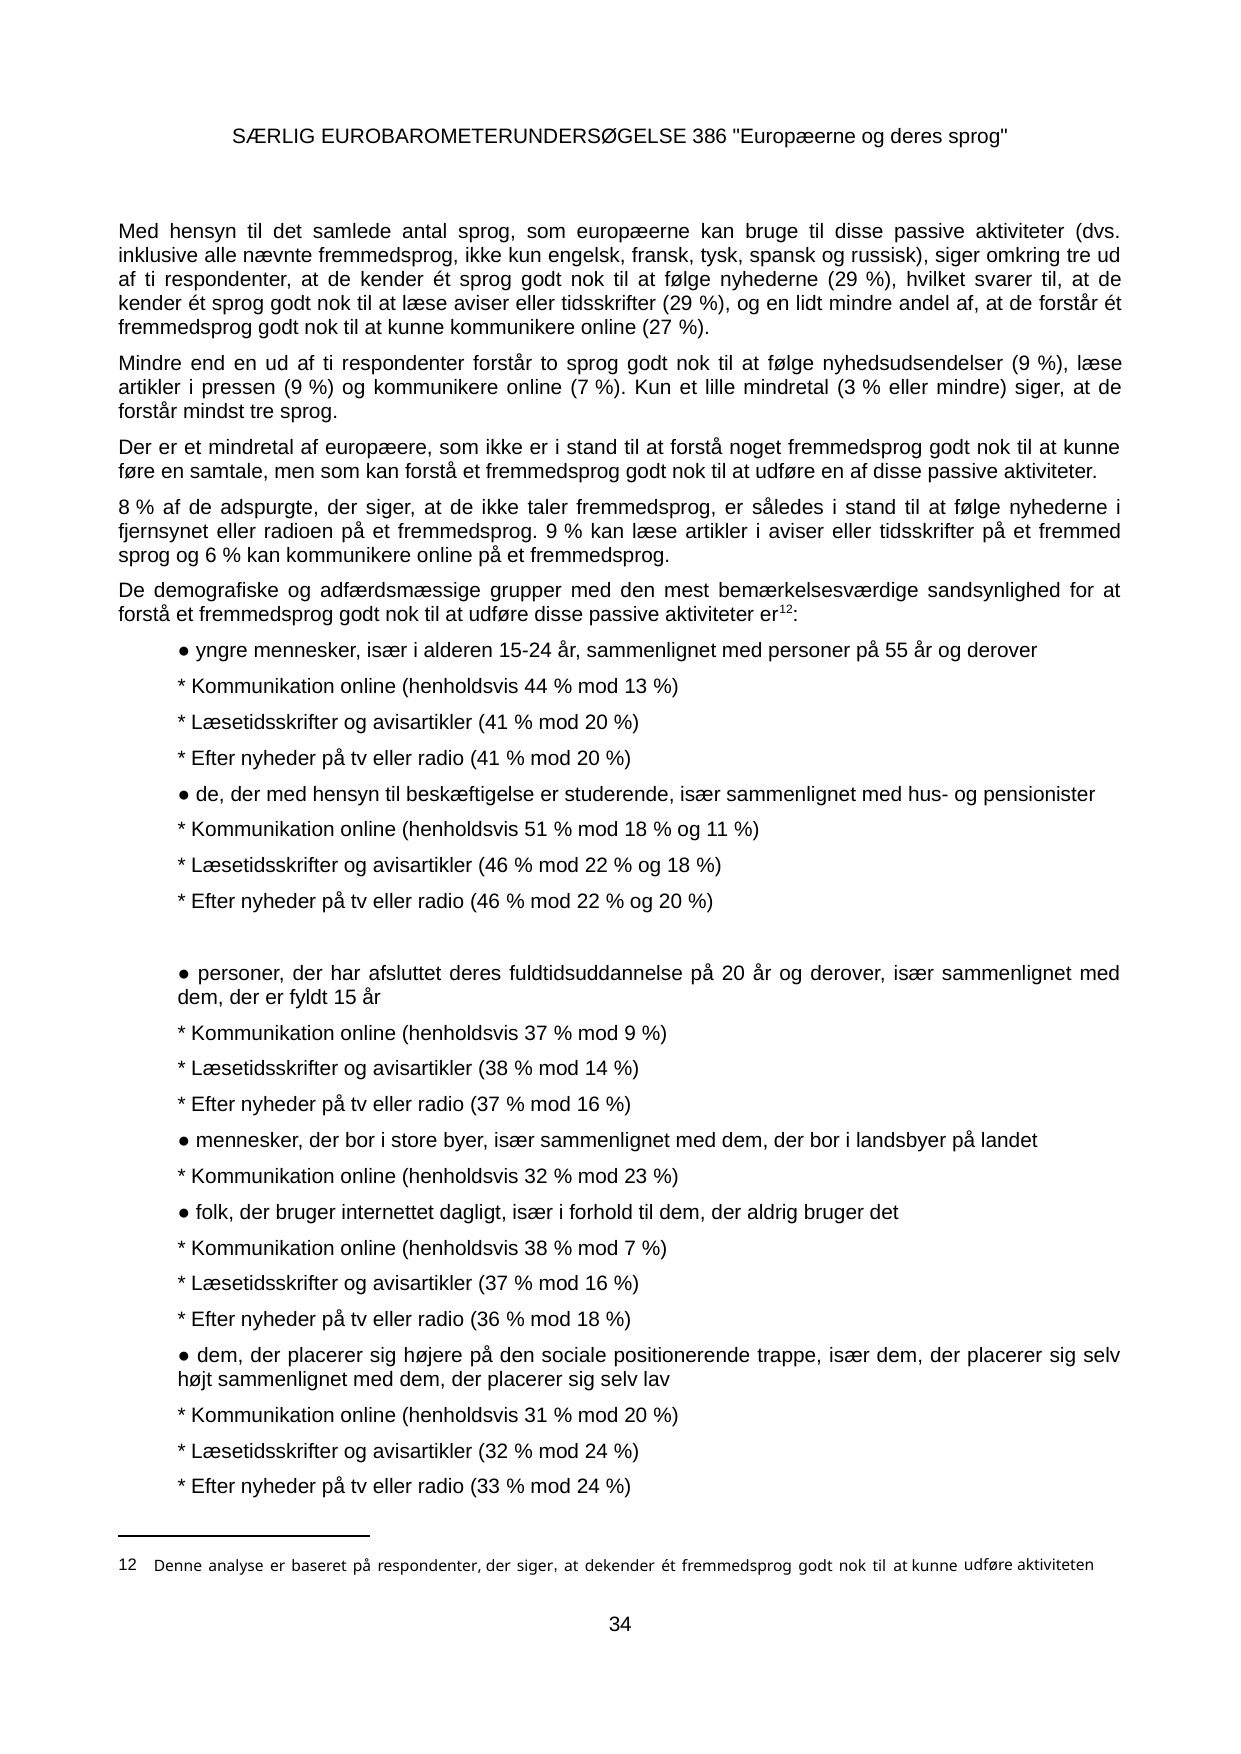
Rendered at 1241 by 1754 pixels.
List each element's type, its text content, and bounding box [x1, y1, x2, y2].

text De demografiske og adfærdsmæssige grupper med den mest bemærkelsesværdige sandsynlighed for at forstå et fremmedsprog godt nok til at udføre disse passive aktiviteter er: [118, 578, 1122, 626]
text ● personer, der har afsluttet deres fuldtidsuddannelse på 20 år og derover, især sammenlignet med dem, der er fyldt 15 år [177, 961, 1122, 1008]
text * Kommunikation online (henholdsvis 51 % mod 18 % og 11 %) [177, 817, 1122, 841]
text * Læsetidsskrifter og avisartikler (46 % mod 22 % og 18 %) [177, 853, 1122, 877]
text * Kommunikation online (henholdsvis 37 % mod 9 %) [177, 1020, 1122, 1044]
text * Kommunikation online (henholdsvis 31 % mod 20 %) [177, 1403, 1122, 1427]
text * Efter nyheder på tv eller radio (33 % mod 24 %) [177, 1474, 1122, 1498]
text * Efter nyheder på tv eller radio (37 % mod 16 %) [177, 1092, 1122, 1116]
text * Kommunikation online (henholdsvis 38 % mod 7 %) [177, 1235, 1122, 1259]
text 8 % af de adspurgte, der siger, at de ikke taler fremmedsprog, er således i stand til at følge nyhederne i fjernsynet eller radioen på et fremmedsprog. 9 % kan læse artikler i aviser eller tidsskrifter på et fremmed sprog og 6 % kan kommunikere online på et fremmedsprog. [118, 494, 1122, 566]
text * Efter nyheder på tv eller radio (41 % mod 20 %) [177, 746, 1122, 769]
text ● de, der med hensyn til beskæftigelse er studerende, især sammenlignet med hus- og pensionister [177, 781, 1122, 805]
text ● folk, der bruger internettet dagligt, især i forhold til dem, der aldrig bruger det [177, 1199, 1122, 1223]
text ● dem, der placerer sig højere på den sociale positionerende trappe, især dem, der placerer sig selv højt sammenlignet med dem, der placerer sig selv lav [177, 1343, 1122, 1391]
text * Læsetidsskrifter og avisartikler (32 % mod 24 %) [177, 1438, 1122, 1462]
text Med hensyn til det samlede antal sprog, som europæerne kan bruge til disse passive aktiviteter (dvs. inklusive alle nævnte fremmedsprog, ikke kun engelsk, fransk, tysk, spansk og russisk), siger omkring tre ud af ti respondenter, at de kender ét sprog godt nok til at følge nyhederne (29 %), hvilket svarer til, at de kender ét sprog godt nok til at læse aviser eller tidsskrifter (29 %), og en lidt mindre andel af, at de forstår ét fremmedsprog godt nok til at kunne kommunikere online (27 %). [118, 219, 1122, 339]
text * Læsetidsskrifter og avisartikler (37 % mod 16 %) [177, 1271, 1122, 1295]
text Denne analyse er baseret på respondenter, der siger, at dekender ét fremmedsprog godt nok til at kunne udføre aktiviteten [118, 1548, 1122, 1576]
text * Læsetidsskrifter og avisartikler (38 % mod 14 %) [177, 1056, 1122, 1080]
text ● yngre mennesker, især i alderen 15-24 år, sammenlignet med personer på 55 år og derover [177, 638, 1122, 662]
text * Efter nyheder på tv eller radio (36 % mod 18 %) [177, 1307, 1122, 1331]
text Mindre end en ud af ti respondenter forstår to sprog godt nok til at følge nyhedsudsendelser (9 %), læse artikler i pressen (9 %) og kommunikere online (7 %). Kun et lille mindretal (3 % eller mindre) siger, at de forstår mindst tre sprog. [118, 351, 1122, 423]
text * Kommunikation online (henholdsvis 44 % mod 13 %) [177, 674, 1122, 698]
text Der er et mindretal af europæere, som ikke er i stand til at forstå noget fremmedsprog godt nok til at kunne føre en samtale, men som kan forstå et fremmedsprog godt nok til at udføre en af disse passive aktiviteter. [118, 435, 1122, 483]
text * Læsetidsskrifter og avisartikler (41 % mod 20 %) [177, 710, 1122, 734]
text * Efter nyheder på tv eller radio (46 % mod 22 % og 20 %) [177, 889, 1122, 913]
text ● mennesker, der bor i store byer, især sammenlignet med dem, der bor i landsbyer på landet [177, 1128, 1122, 1152]
text * Kommunikation online (henholdsvis 32 % mod 23 %) [177, 1164, 1122, 1188]
